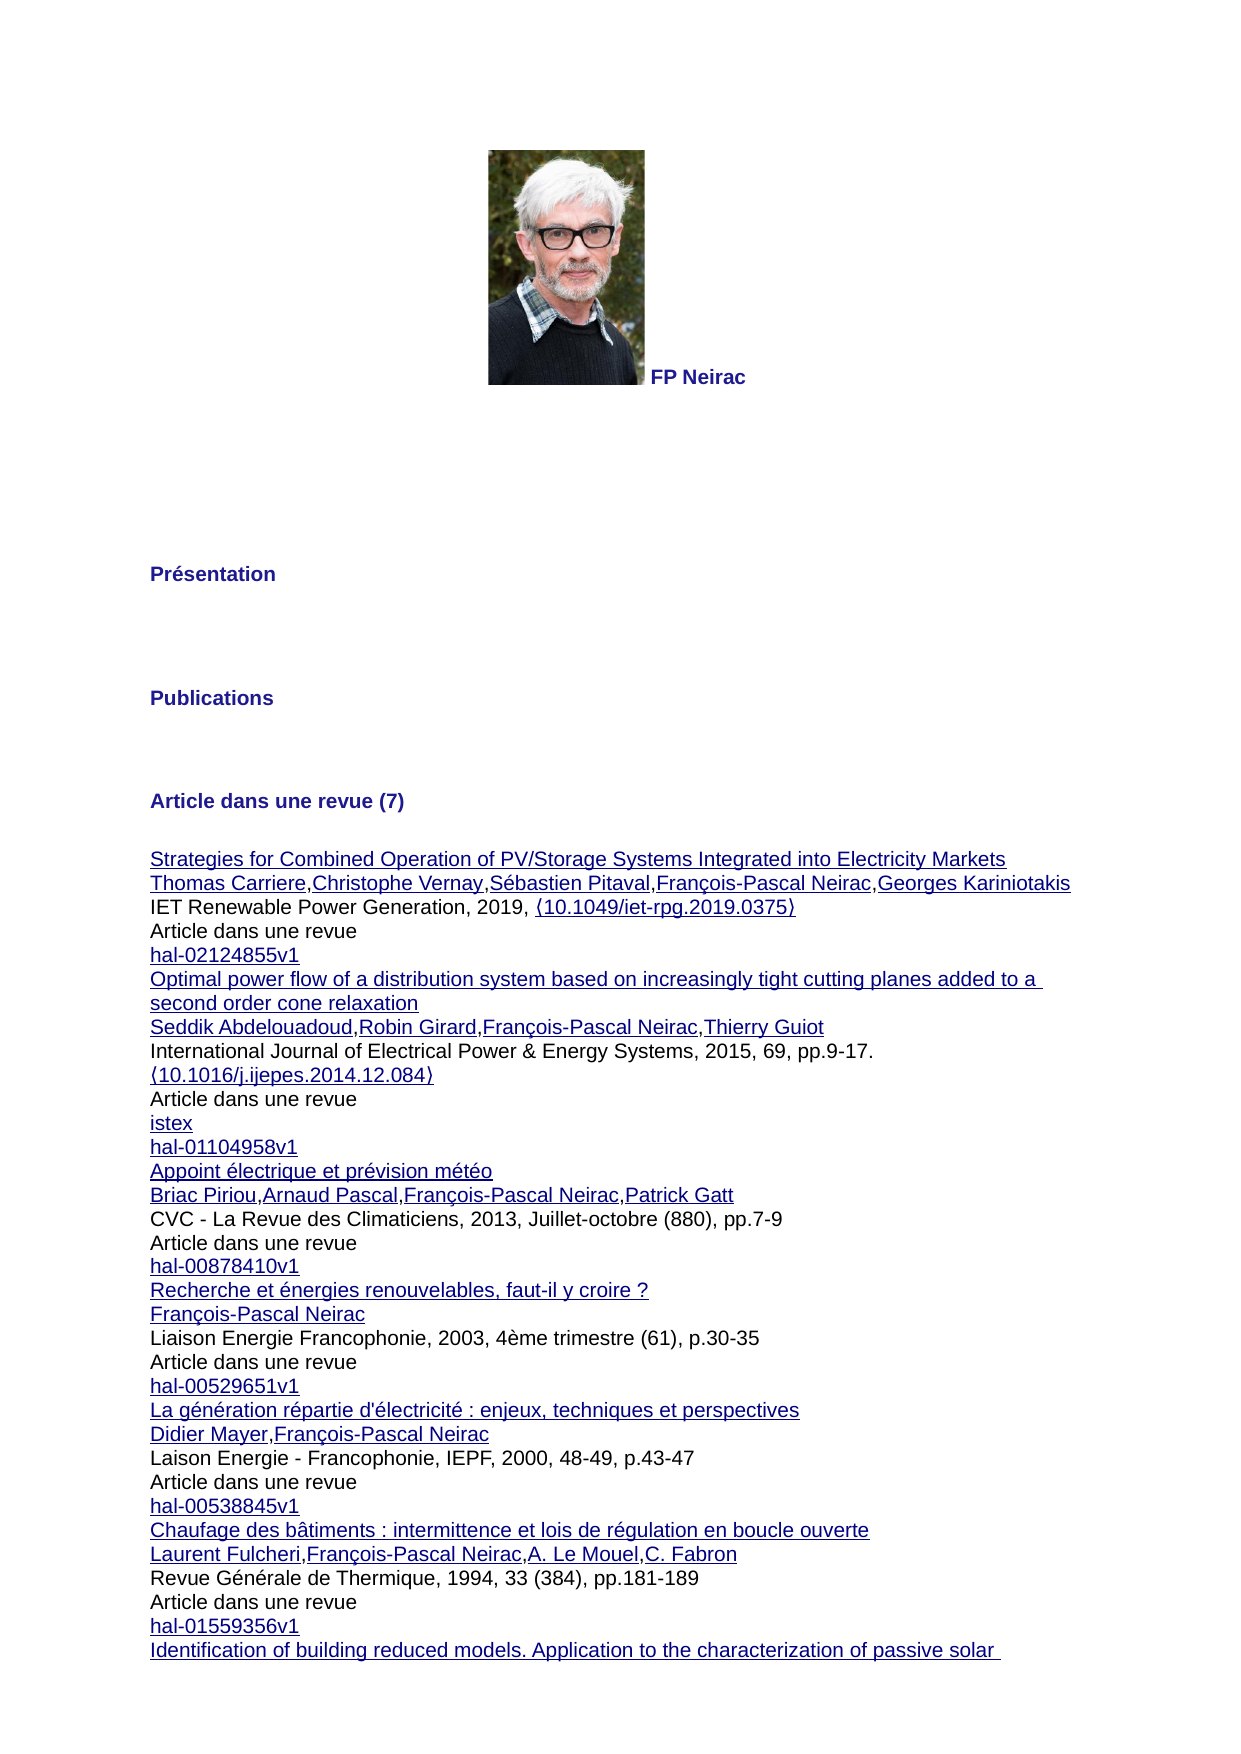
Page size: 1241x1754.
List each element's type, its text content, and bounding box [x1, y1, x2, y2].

table_cell Appoint électrique et prévision météo Briac Piriou,Arnaud Pascal,François-Pascal Neirac,Patrick Gatt CVC - La Revue des Climaticiens, 2013, Juillet-octobre (880), pp.7-9 Article dans une revue hal-00878410v1 [150, 1159, 1090, 1278]
subtitle Présentation [150, 562, 1090, 586]
table_cell Chaufage des bâtiments : intermittence et lois de régulation en boucle ouverte Laurent Fulcheri,François-Pascal Neirac,A. Le Mouel,C. Fabron Revue Générale de Thermique, 1994, 33 (384), pp.181-189 Article dans une revue hal-01559356v1 [150, 1518, 1090, 1638]
picture [488, 150, 645, 385]
table_cell La génération répartie d'électricité : enjeux, techniques et perspectives Didier Mayer,François-Pascal Neirac Laison Energie - Francophonie, IEPF, 2000, 48-49, p.43-47 Article dans une revue hal-00538845v1 [150, 1398, 1090, 1518]
subtitle Article dans une revue (7) [150, 789, 1090, 813]
table_cell Identification of building reduced models. Application to the characterization of passive solar [150, 1638, 1090, 1662]
subtitle Publications [150, 686, 1090, 709]
subtitle FP Neirac [150, 150, 1090, 389]
table_cell Optimal power flow of a distribution system based on increasingly tight cutting planes added to a second order cone relaxation Seddik Abdelouadoud,Robin Girard,François-Pascal Neirac,Thierry Guiot International Journal of Electrical Power & Energy Systems, 2015, 69, pp.9-17. ⟨10.1016/j.ijepes.2014.12.084⟩ Article dans une revue istex hal-01104958v1 [150, 967, 1090, 1158]
table_header Strategies for Combined Operation of PV/Storage Systems Integrated into Electricity Markets Thomas Carriere,Christophe Vernay,Sébastien Pitaval,François-Pascal Neirac,Georges Kariniotakis IET Renewable Power Generation, 2019, ⟨10.1049/iet-rpg.2019.0375⟩ Article dans une revue hal-02124855v1 [150, 847, 1090, 967]
table_cell Recherche et énergies renouvelables, faut-il y croire ? François-Pascal Neirac Liaison Energie Francophonie, 2003, 4ème trimestre (61), p.30-35 Article dans une revue hal-00529651v1 [150, 1278, 1090, 1398]
